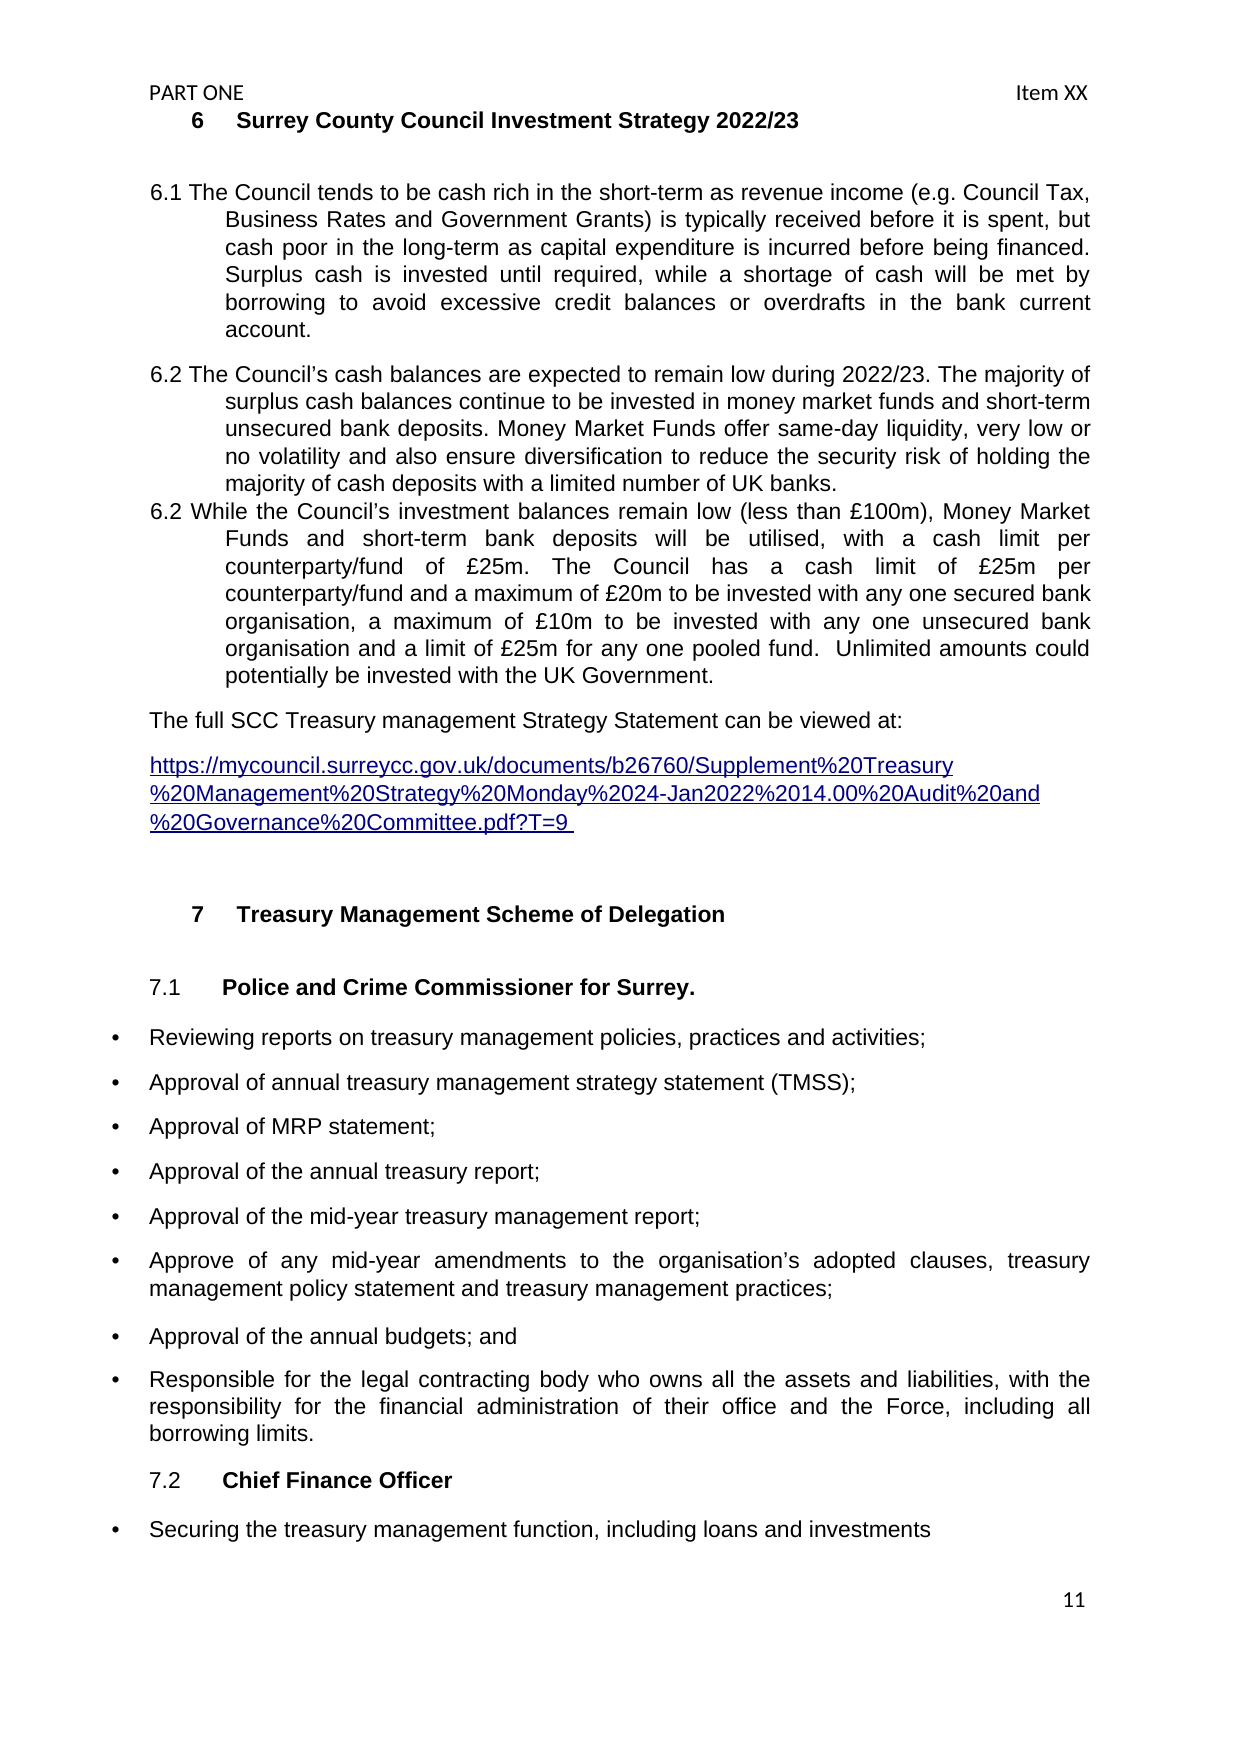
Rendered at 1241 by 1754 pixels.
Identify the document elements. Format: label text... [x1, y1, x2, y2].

subtitle 7.2 Chief Finance Officer [149, 1467, 1118, 1493]
text https://mycouncil.surreycc.gov.uk/documents/b26760/Supplement%20Treasury%20Management%20Strategy%20Monday%2024-Jan2022%2014.00%20Audit%20and%20Governance%20Committee.pdf?T=9 [149, 752, 1118, 835]
text 6.2 The Council’s cash balances are expected to remain low during 2022/23. The majority of surplus cash balances continue to be invested in money market funds and short-term unsecured bank deposits. Money Market Funds offer same-day liquidity, very low or no volatility and also ensure diversification to reduce the security risk of holding the majority of cash deposits with a limited number of UK banks. [150, 361, 1092, 497]
text 6.2 While the Council’s investment balances remain low (less than £100m), Money Market Funds and short-term bank deposits will be utilised, with a cash limit per counterparty/fund of £25m. The Council has a cash limit of £25m per counterparty/fund and a maximum of £20m to be invested with any one secured bank organisation, a maximum of £10m to be invested with any one unsecured bank organisation and a limit of £25m for any one pooled fund. Unlimited amounts could potentially be invested with the UK Government. [150, 498, 1092, 689]
list Responsible for the legal contracting body who owns all the assets and liabilities, with the responsibility for the financial administration of their office and the Force, including all borrowing limits. [111, 1366, 1092, 1447]
list Approve of any mid-year amendments to the organisation’s adopted clauses, treasury management policy statement and treasury management practices; [111, 1247, 1092, 1301]
list Approval of the annual budgets; and [111, 1323, 1092, 1349]
text 6.1 The Council tends to be cash rich in the short-term as revenue income (e.g. Council Tax, Business Rates and Government Grants) is typically received before it is spent, but cash poor in the long-term as capital expenditure is incurred before being financed. Surplus cash is invested until required, while a shortage of cash will be met by borrowing to avoid excessive credit balances or overdrafts in the bank current account. [150, 179, 1092, 342]
subtitle 7 Treasury Management Scheme of Delegation [149, 900, 1118, 928]
list Approval of annual treasury management strategy statement (TMSS); [111, 1068, 1092, 1095]
list Approval of MRP statement; [111, 1113, 1092, 1139]
list Approval of the mid-year treasury management report; [111, 1203, 1092, 1229]
list Securing the treasury management function, including loans and investments [111, 1516, 1092, 1543]
text 7.1 Police and Crime Commissioner for Surrey. [149, 974, 1118, 1001]
list Approval of the annual treasury report; [111, 1158, 1092, 1184]
subtitle 6 Surrey County Council Investment Strategy 2022/23 [149, 106, 1118, 134]
list Reviewing reports on treasury management policies, practices and activities; [111, 1024, 1092, 1050]
text The full SCC Treasury management Strategy Statement can be viewed at: [149, 707, 1092, 734]
